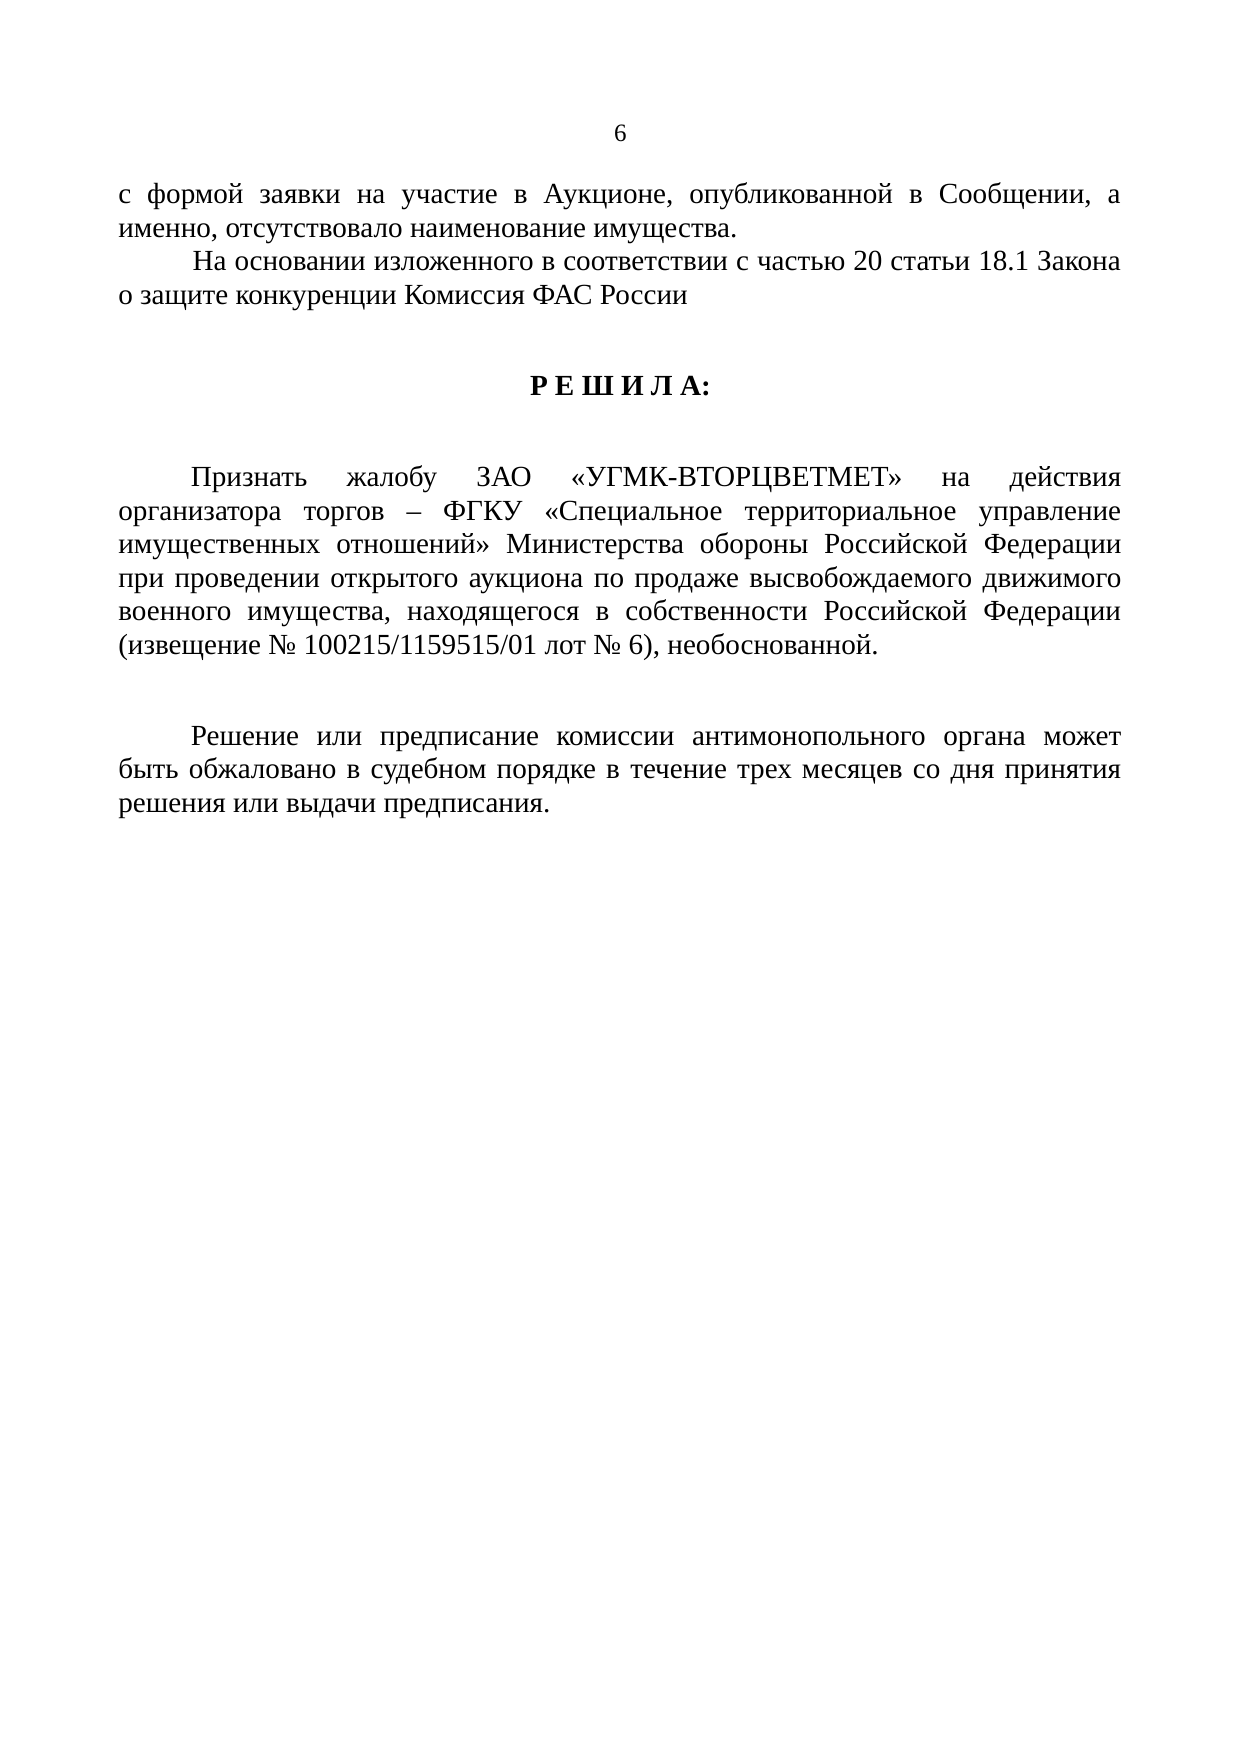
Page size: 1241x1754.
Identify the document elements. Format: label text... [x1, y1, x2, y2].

text Решение или предписание комиссии антимонопольного органа может быть обжаловано в судебном порядке в течение трех месяцев со дня принятия решения или выдачи предписания. [118, 718, 1122, 818]
text Р Е Ш И Л А: [118, 368, 1122, 402]
text с формой заявки на участие в Аукционе, опубликованной в Сообщении, а именно, отсутствовало наименование имущества. [118, 176, 1122, 243]
text Признать жалобу ЗАО «УГМК-ВТОРЦВЕТМЕТ» на действия организатора торгов – ФГКУ «Специальное территориальное управление имущественных отношений» Министерства обороны Российской Федерации при проведении открытого аукциона по продаже высвобождаемого движимого военного имущества, находящегося в собственности Российской Федерации (извещение № 100215/1159515/01 лот № 6), необоснованной. [118, 459, 1122, 660]
text На основании изложенного в соответствии с частью 20 статьи 18.1 Закона о защите конкуренции Комиссия ФАС России [118, 243, 1122, 311]
